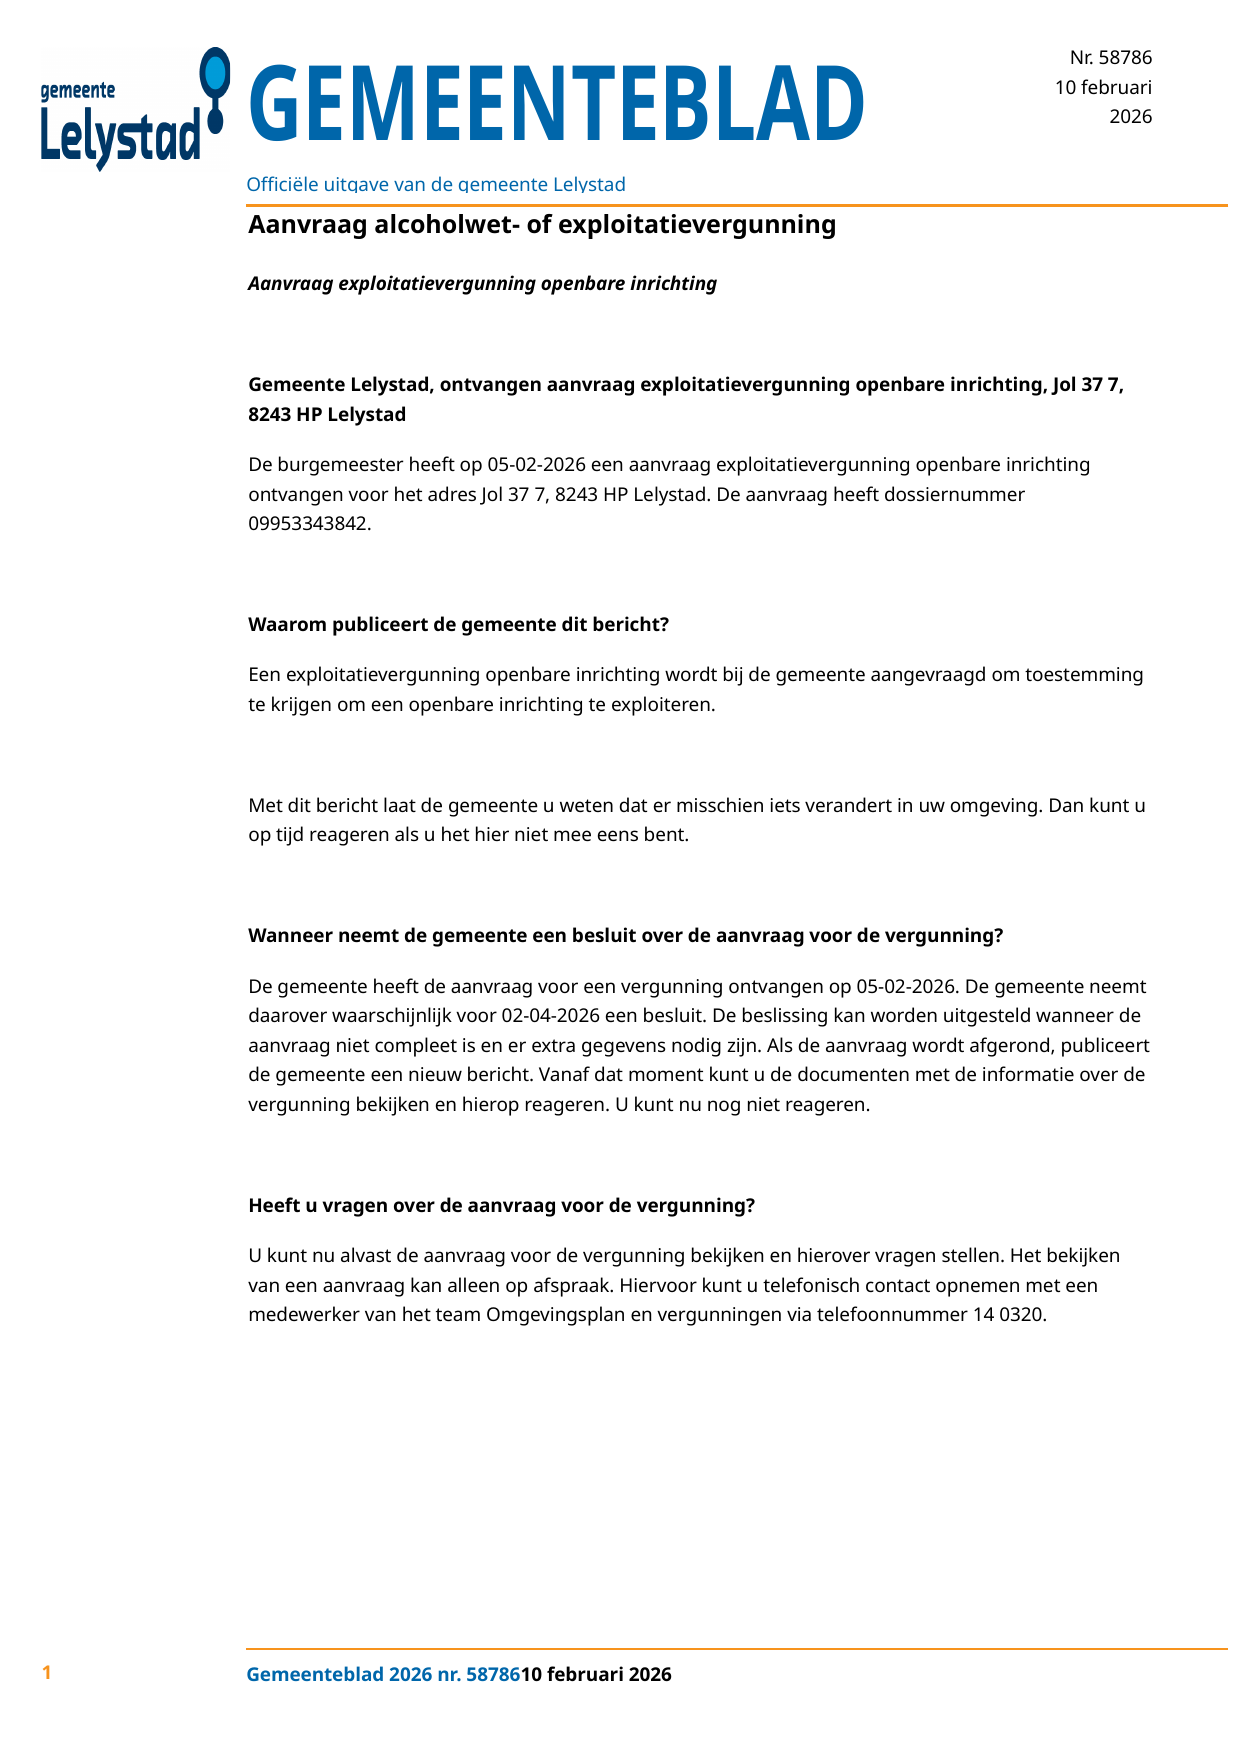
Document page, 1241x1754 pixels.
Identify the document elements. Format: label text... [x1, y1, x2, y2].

text Waarom publiceert de gemeente dit bericht? [248, 611, 1152, 637]
text Gemeente Lelystad, ontvangen aanvraag exploitatievergunning openbare inrichting, Jol 37 7, 8243 HP Lelystad [248, 371, 1152, 426]
text Een exploitatievergunning openbare inrichting wordt bij de gemeente aangevraagd om toestemming te krijgen om een openbare inrichting te exploiteren. [248, 662, 1152, 717]
picture [41, 47, 231, 172]
text De gemeente heeft de aanvraag voor een vergunning ontvangen op 05-02-2026. De gemeente neemt daarover waarschijnlijk voor 02-04-2026 een besluit. De beslissing kan worden uitgesteld wanneer de aanvraag niet compleet is en er extra gegevens nodig zijn. Als de aanvraag wordt afgerond, publiceert de gemeente een nieuw bericht. Vanaf dat moment kunt u de documenten met de informatie over de vergunning bekijken en hierop reageren. U kunt nu nog niet reageren. [248, 973, 1152, 1117]
text U kunt nu alvast de aanvraag voor de vergunning bekijken en hierover vragen stellen. Het bekijken van een aanvraag kan alleen op afspraak. Hiervoor kunt u telefonisch contact opnemen met een medewerker van het team Omgevingsplan en vergunningen via telefoonnummer 14 0320. [248, 1242, 1152, 1327]
text De burgemeester heeft op 05-02-2026 een aanvraag exploitatievergunning openbare inrichting ontvangen voor het adres Jol 37 7, 8243 HP Lelystad. De aanvraag heeft dossiernummer 09953343842. [248, 451, 1152, 536]
text Met dit bericht laat de gemeente u weten dat er misschien iets verandert in uw omgeving. Dan kunt u op tijd reageren als u het hier niet mee eens bent. [248, 792, 1152, 847]
text Wanneer neemt de gemeente een besluit over de aanvraag voor de vergunning? [248, 922, 1152, 948]
text Aanvraag alcoholwet- of exploitatievergunning [248, 207, 1152, 241]
text Heeft u vragen over de aanvraag voor de vergunning? [248, 1192, 1152, 1218]
text Aanvraag exploitatievergunning openbare inrichting [248, 270, 1152, 296]
